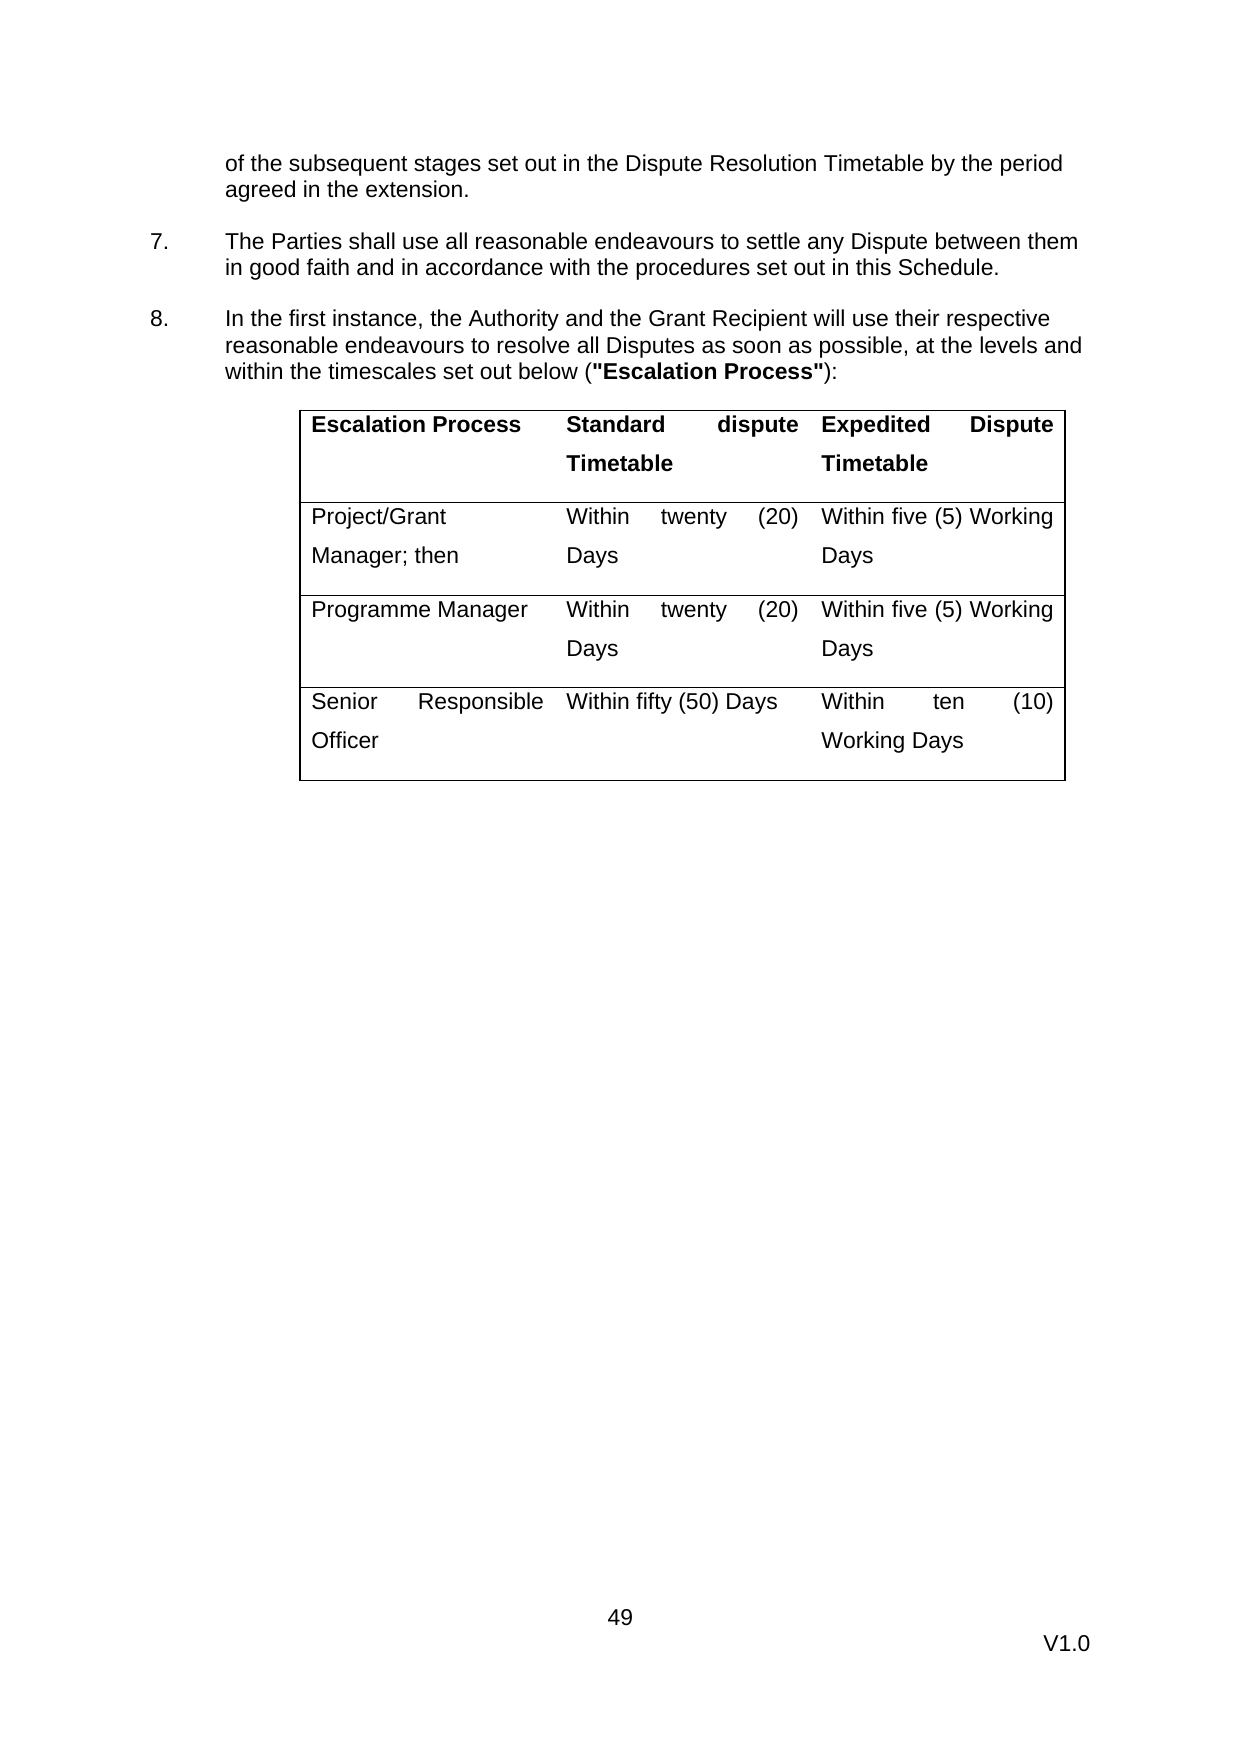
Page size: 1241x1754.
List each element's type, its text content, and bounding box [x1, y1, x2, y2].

list The Parties shall use all reasonable endeavours to settle any Dispute between them in good faith and in accordance with the procedures set out in this Schedule. [150, 228, 1090, 280]
table_cell Within ten (10) Working Days [810, 688, 1064, 779]
table_header Expedited Dispute Timetable [810, 411, 1064, 502]
table_cell Within twenty (20) Days [555, 503, 810, 594]
table_cell Within five (5) Working Days [810, 503, 1064, 594]
table_header Standard dispute Timetable [555, 411, 810, 502]
table_cell Within twenty (20) Days [555, 596, 810, 687]
table_cell Programme Manager [301, 596, 555, 687]
list of the subsequent stages set out in the Dispute Resolution Timetable by the period agreed in the extension. [150, 150, 1090, 203]
table_cell Project/Grant Manager; then [301, 503, 555, 594]
table_cell Within fifty (50) Days [555, 688, 810, 779]
table_header Escalation Process [301, 411, 555, 502]
table_cell Senior Responsible Officer [301, 688, 555, 779]
list In the first instance, the Authority and the Grant Recipient will use their respective reasonable endeavours to resolve all Disputes as soon as possible, at the levels and within the timescales set out below ("Escalation Process"): [150, 305, 1090, 384]
table_cell Within five (5) Working Days [810, 596, 1064, 687]
